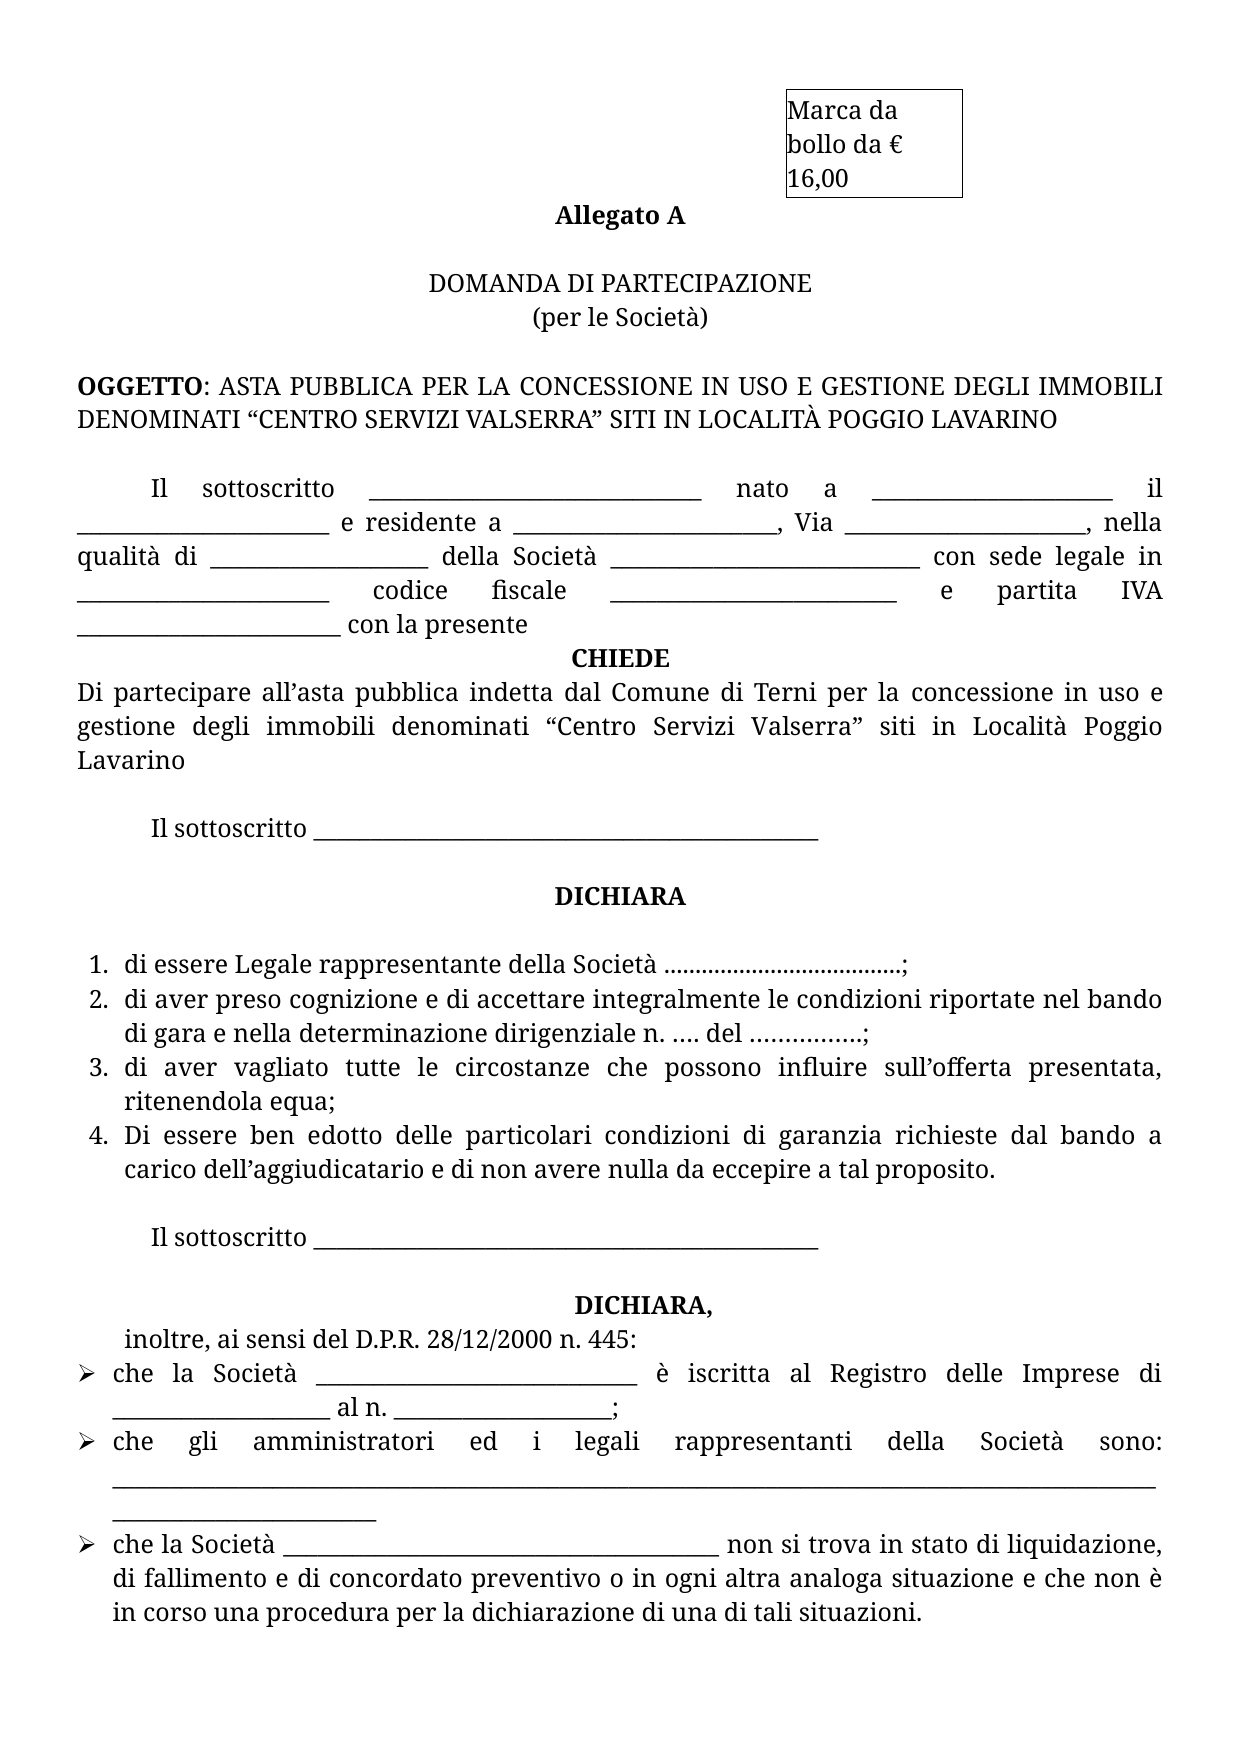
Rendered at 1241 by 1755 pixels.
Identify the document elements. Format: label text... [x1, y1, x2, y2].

text Di partecipare all’asta pubblica indetta dal Comune di Terni per la concessione in uso e gestione degli immobili denominati “Centro Servizi Valserra” siti in Località Poggio Lavarino [77, 675, 1163, 777]
text (per le Società) [77, 300, 1163, 334]
text DICHIARA, [77, 1288, 1163, 1322]
subtitle CHIEDE [77, 641, 1163, 675]
text Il sottoscritto _____________________________ nato a _____________________ il ______________________ e residente a _______________________, Via _____________________, nella qualità di ___________________ della Società ___________________________ con sede legale in ______________________ codice fiscale _________________________ e partita IVA _______________________ con la presente [77, 470, 1163, 641]
list di aver vagliato tutte le circostanze che possono influire sull’offerta presentata, ritenendola equa; [88, 1049, 1163, 1117]
text Allegato A [77, 198, 1163, 232]
list Di essere ben edotto delle particolari condizioni di garanzia richieste dal bando a carico dell’aggiudicatario e di non avere nulla da eccepire a tal proposito. [88, 1117, 1163, 1186]
text OGGETTO: ASTA PUBBLICA PER LA CONCESSIONE IN USO E GESTIONE DEGLI IMMOBILI DENOMINATI “CENTRO SERVIZI VALSERRA” SITI IN LOCALITÀ POGGIO LAVARINO [77, 368, 1163, 436]
text Il sottoscritto ____________________________________________ [77, 1220, 1163, 1254]
list di aver preso cognizione e di accettare integralmente le condizioni riportate nel bando di gara e nella determinazione dirigenziale n. …. del …………….; [88, 981, 1163, 1049]
text inoltre, ai sensi del D.P.R. 28/12/2000 n. 445: [77, 1322, 1163, 1356]
text Il sottoscritto ____________________________________________ [77, 811, 1163, 845]
text DOMANDA DI PARTECIPAZIONE [77, 266, 1163, 300]
text DICHIARA [77, 879, 1163, 913]
list che gli amministratori ed i legali rappresentanti della Società sono: __________________________________________________________________________________________________________________ [77, 1424, 1163, 1526]
list che la Società ______________________________________ non si trova in stato di liquidazione, di fallimento e di concordato preventivo o in ogni altra analoga situazione e che non è in corso una procedura per la dichiarazione di una di tali situazioni. [77, 1526, 1163, 1628]
list che la Società ____________________________ è iscritta al Registro delle Imprese di ___________________ al n. ___________________; [77, 1356, 1163, 1424]
text Marca da bollo da € 16,00 [787, 90, 962, 197]
list di essere Legale rappresentante della Società ......................................; [88, 947, 1163, 981]
